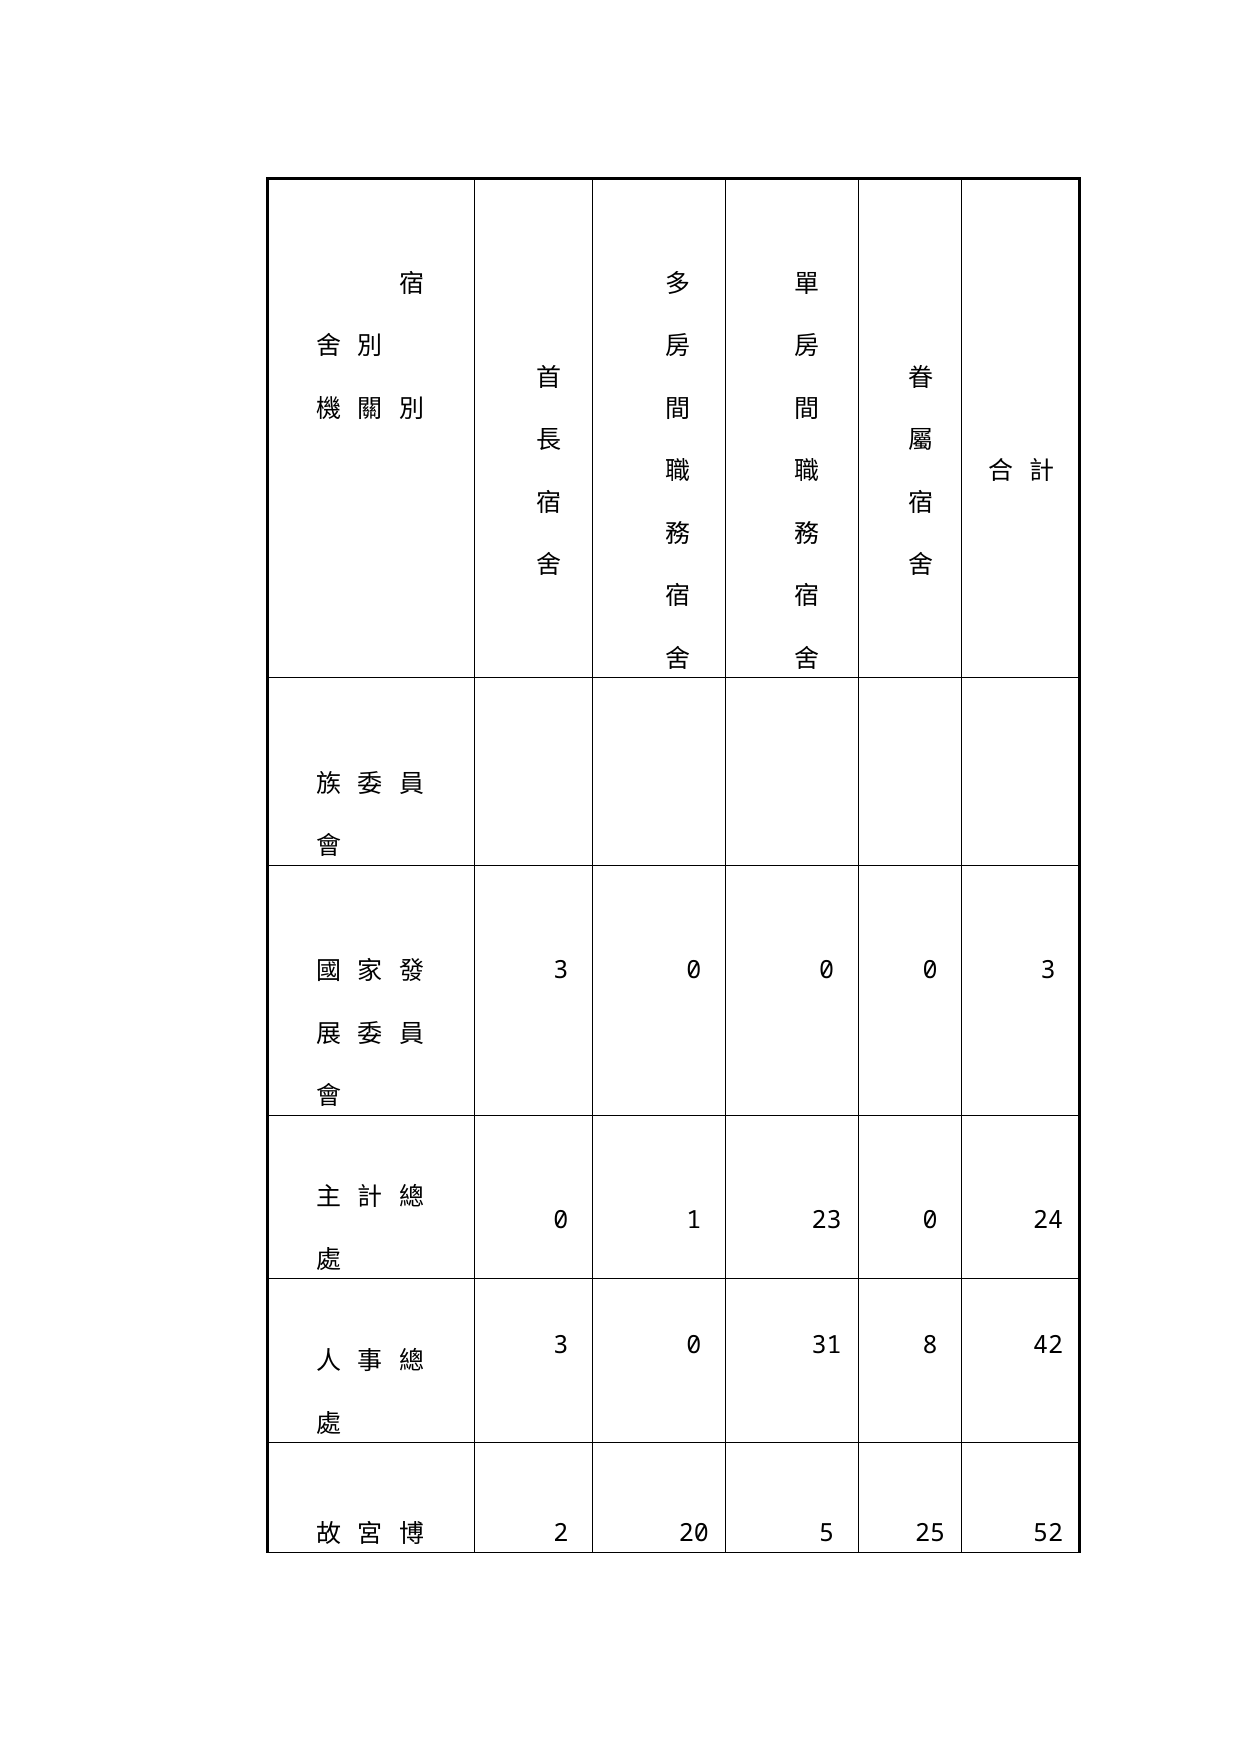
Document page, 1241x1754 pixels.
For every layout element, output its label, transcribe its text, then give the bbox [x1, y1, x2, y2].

table_cell [859, 678, 961, 865]
table_cell 31 [726, 1279, 858, 1442]
table_cell 3 [475, 1279, 592, 1442]
table_cell 故宮博 [269, 1443, 474, 1552]
table_cell 3 [962, 866, 1078, 1115]
table_cell 8 [859, 1279, 961, 1442]
table_cell 3 [475, 866, 592, 1115]
table_cell [726, 678, 858, 865]
table_cell 族委員會 [269, 678, 474, 865]
table_cell 24 [962, 1116, 1078, 1278]
table_cell 人事總處 [269, 1279, 474, 1442]
table_cell 0 [593, 866, 725, 1115]
table_cell 52 [962, 1443, 1078, 1552]
table_header 單房間職務宿舍 [726, 180, 858, 677]
table_header 首長宿舍 [475, 180, 592, 677]
table_cell [475, 678, 592, 865]
table_cell 主計總處 [269, 1116, 474, 1278]
table_cell [593, 678, 725, 865]
table_header 合計 [962, 180, 1078, 677]
table_header 宿舍別 機關別 [269, 180, 474, 677]
table_cell 25 [859, 1443, 961, 1552]
table_cell 0 [859, 866, 961, 1115]
table_header 多房間職務宿舍 [593, 180, 725, 677]
table_cell 2 [475, 1443, 592, 1552]
table_cell 0 [726, 866, 858, 1115]
table_cell 0 [859, 1116, 961, 1278]
table_cell [962, 678, 1078, 865]
table_cell 20 [593, 1443, 725, 1552]
table_cell 42 [962, 1279, 1078, 1442]
table_cell 5 [726, 1443, 858, 1552]
table_cell 國家發展委員會 [269, 866, 474, 1115]
table_cell 0 [475, 1116, 592, 1278]
table_cell 0 [593, 1279, 725, 1442]
table_cell 1 [593, 1116, 725, 1278]
table_cell 23 [726, 1116, 858, 1278]
table_header 眷屬宿舍 [859, 180, 961, 677]
